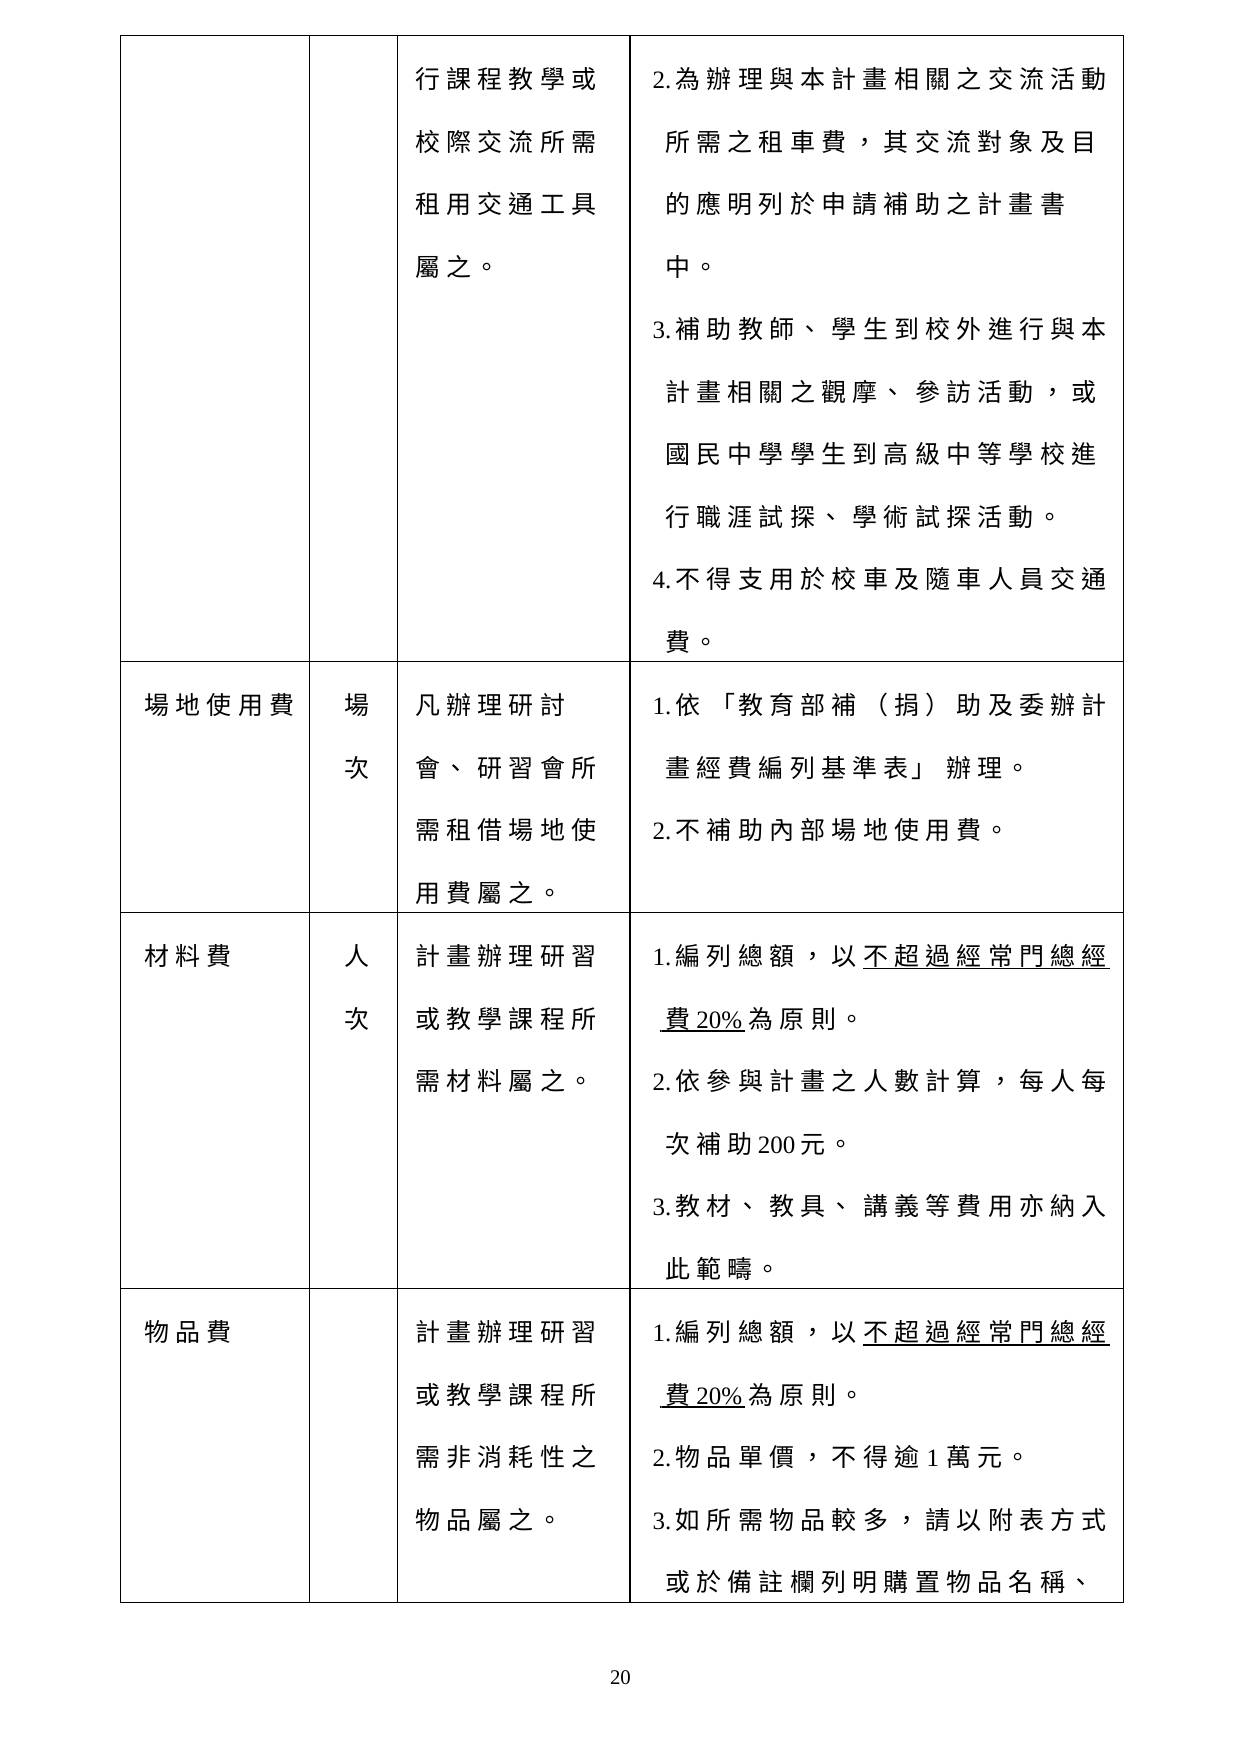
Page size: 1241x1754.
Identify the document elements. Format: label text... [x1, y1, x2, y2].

table_cell 計畫辦理研習或教學課程所需非消耗性之物品屬之。 [398, 1289, 629, 1602]
table_cell [121, 36, 309, 661]
table_cell [310, 1289, 397, 1602]
table_cell 行課程教學或校際交流所需租用交通工具屬之。 [398, 36, 629, 661]
table_cell 計畫辦理研習或教學課程所需材料屬之。 [398, 913, 629, 1288]
table_cell 1.依「教育部補（捐）助及委辦計畫經費編列基準表」辦理。 2.不補助內部場地使用費。 [631, 662, 1123, 912]
table_cell 2.為辦理與本計畫相關之交流活動所需之租車費，其交流對象及目的應明列於申請補助之計畫書中。 3.補助教師、學生到校外進行與本計畫相關之觀摩、參訪活動，或國民中學學生到高級中等學校進行職涯試探、學術試探活動。 4.不得支用於校車及隨車人員交通費。 [631, 36, 1123, 661]
table_cell 場次 [310, 662, 397, 912]
table_cell 凡辦理研討會、研習會所需租借場地使用費屬之。 [398, 662, 629, 912]
table_cell 場地使用費 [121, 662, 309, 912]
table_cell 1.編列總額，以不超過經常門總經費20%為原則。 2.依參與計畫之人數計算，每人每次補助200元。 3.教材、教具、講義等費用亦納入此範疇。 [631, 913, 1123, 1288]
table_cell 人次 [310, 913, 397, 1288]
table_cell 材料費 [121, 913, 309, 1288]
table_cell 物品費 [121, 1289, 309, 1602]
table_cell 1.編列總額，以不超過經常門總經費20%為原則。 2.物品單價，不得逾1萬元。 3.如所需物品較多，請以附表方式或於備註欄列明購置物品名稱、 [631, 1289, 1123, 1602]
table_cell [310, 36, 397, 661]
